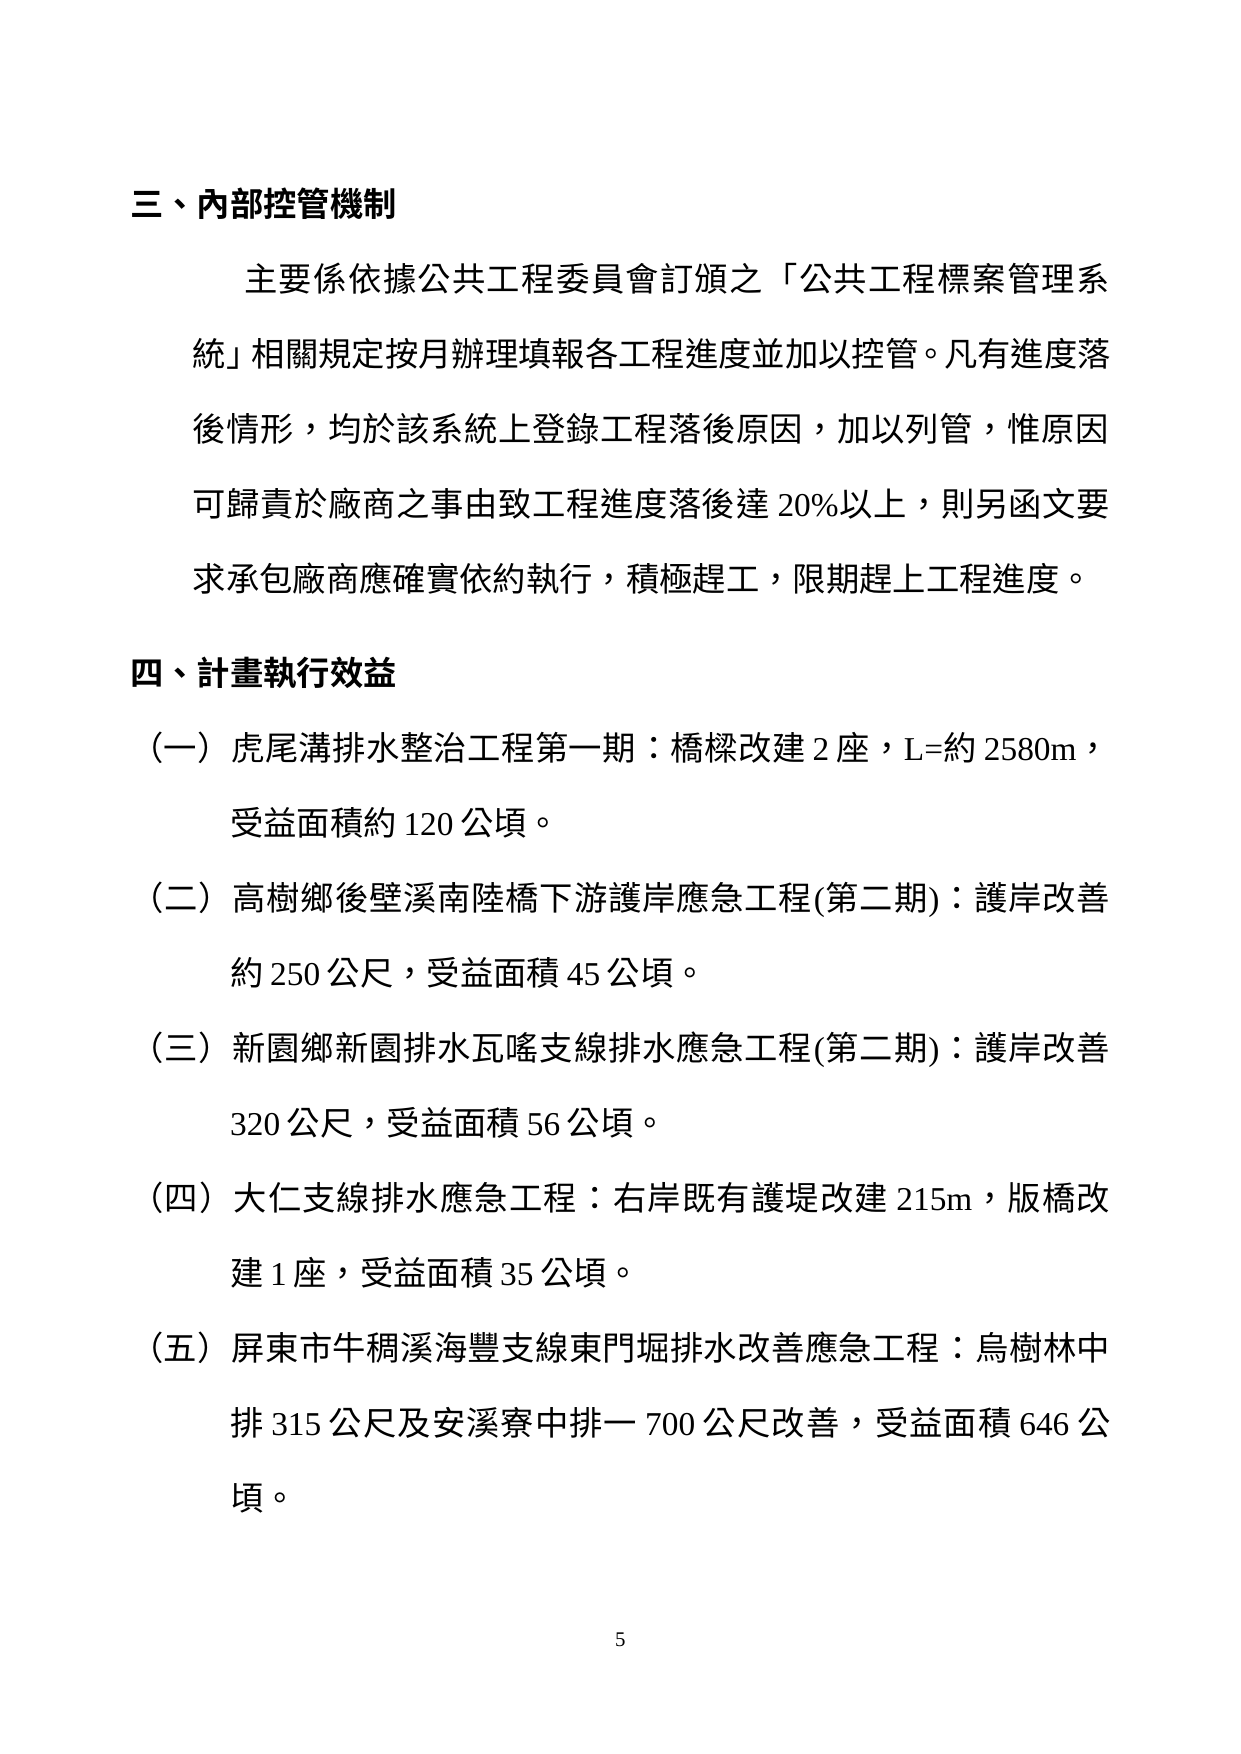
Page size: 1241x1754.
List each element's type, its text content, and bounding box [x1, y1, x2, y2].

text （五）屏東市牛稠溪海豐支線東門堀排水改善應急工程：烏樹林中排315公尺及安溪寮中排一700公尺改善，受益面積646公頃。 [130, 1308, 1110, 1533]
text 三、內部控管機制 [130, 164, 1110, 239]
text （一）虎尾溝排水整治工程第一期：橋樑改建2座，L=約2580m，受益面積約120公頃。 [130, 708, 1110, 858]
text （三）新園鄉新園排水瓦嗂支線排水應急工程(第二期)：護岸改善320公尺，受益面積56公頃。 [130, 1008, 1110, 1158]
text 主要係依據公共工程委員會訂頒之「公共工程標案管理系統」相關規定按月辦理填報各工程進度並加以控管。凡有進度落後情形，均於該系統上登錄工程落後原因，加以列管，惟原因可歸責於廠商之事由致工程進度落後達20%以上，則另函文要求承包廠商應確實依約執行，積極趕工，限期趕上工程進度。 [192, 239, 1110, 614]
text （四）大仁支線排水應急工程：右岸既有護堤改建215m，版橋改建1座，受益面積35公頃。 [130, 1158, 1110, 1308]
text 四、計畫執行效益 [130, 633, 1110, 708]
text （二）高樹鄉後壁溪南陸橋下游護岸應急工程(第二期)：護岸改善約250公尺，受益面積45公頃。 [130, 858, 1110, 1008]
